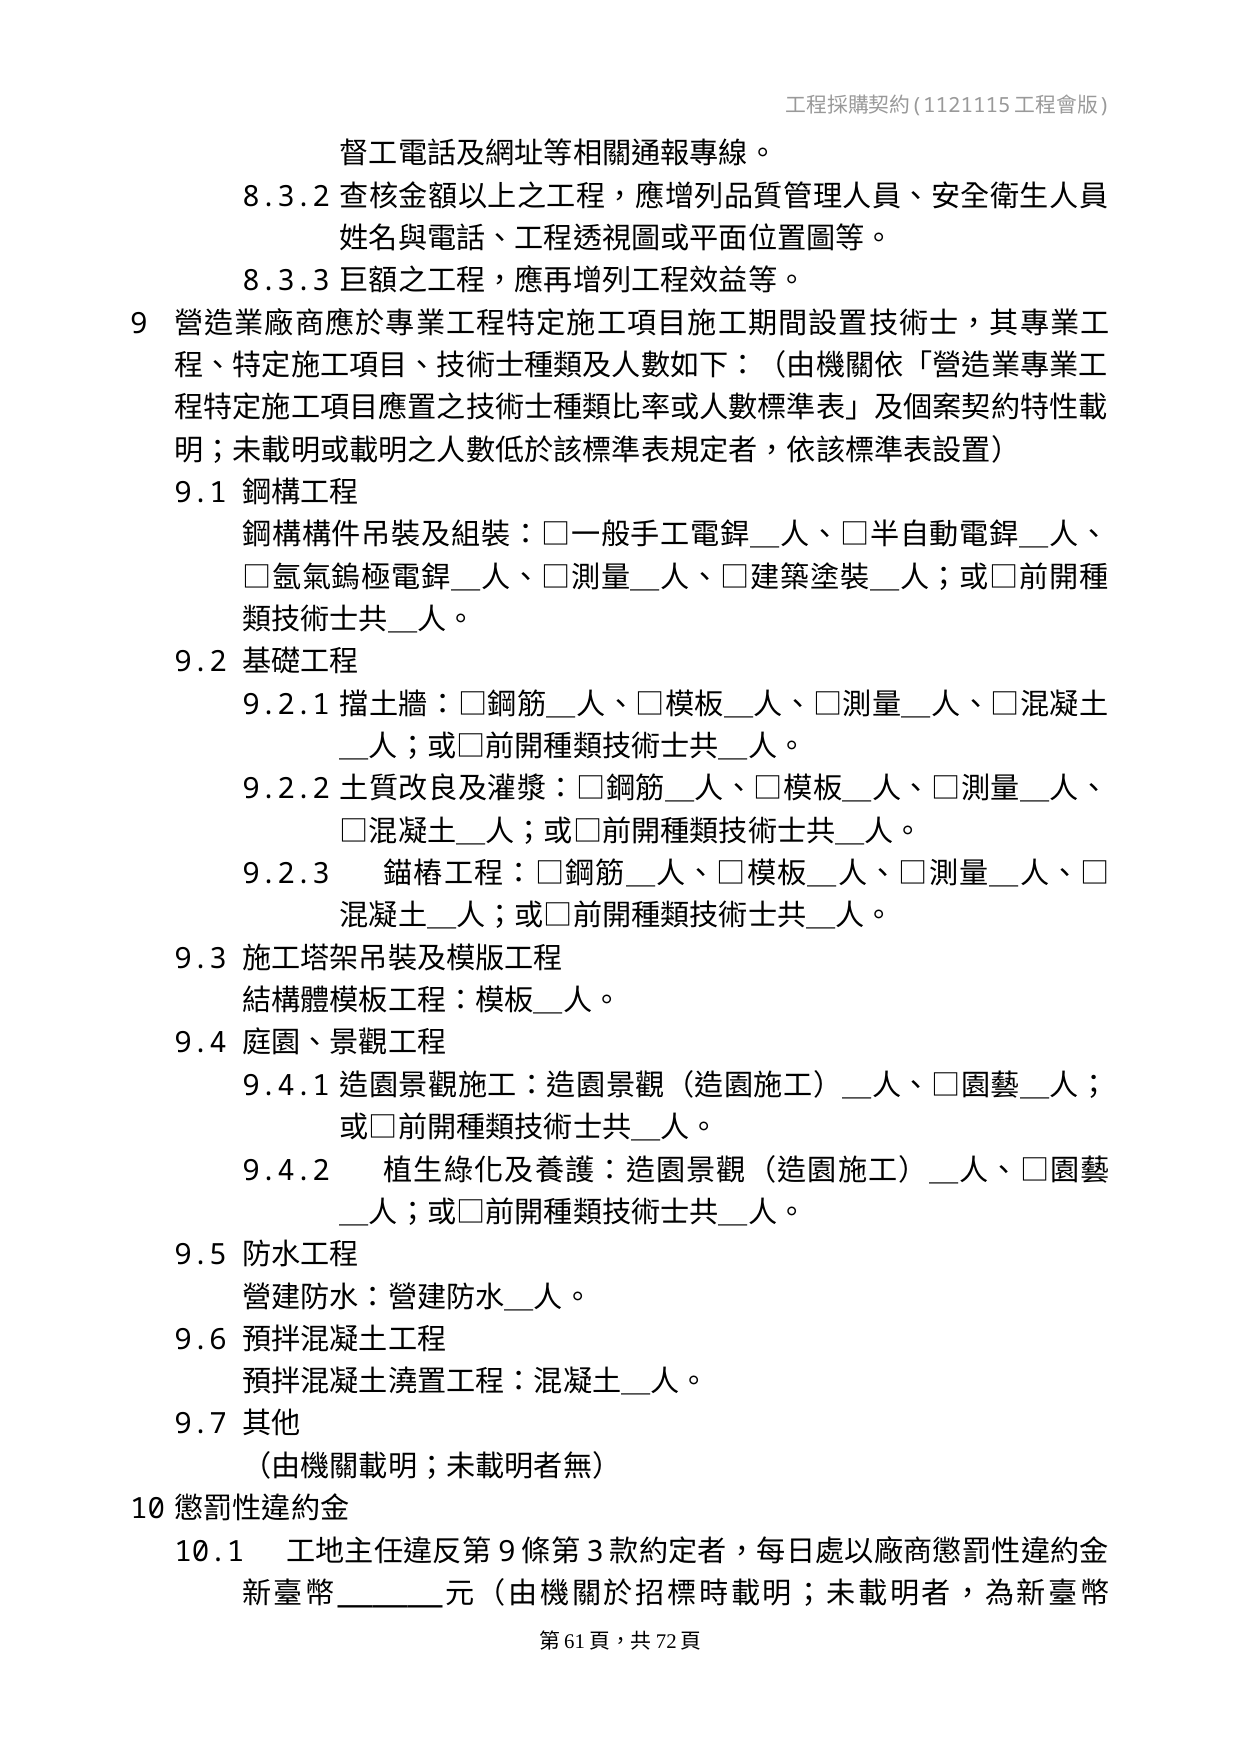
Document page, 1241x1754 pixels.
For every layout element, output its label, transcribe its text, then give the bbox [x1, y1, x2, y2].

text 結構體模板工程：模板＿人。 [242, 977, 1110, 1019]
list 錨樁工程：□鋼筋＿人、□模板＿人、□測量＿人、□混凝土＿人；或□前開種類技術士共＿人。 [242, 849, 1110, 934]
list 督工電話及網址等相關通報專線。 [242, 130, 1110, 172]
list 懲罰性違約金 [130, 1485, 1110, 1527]
list 土質改良及灌漿：□鋼筋＿人、□模板＿人、□測量＿人、□混凝土＿人；或□前開種類技術士共＿人。 [242, 765, 1110, 849]
list 預拌混凝土工程 [174, 1315, 1110, 1358]
text 預拌混凝土澆置工程：混凝土＿人。 [242, 1358, 1110, 1400]
list 庭園、景觀工程 [174, 1019, 1110, 1061]
text （由機關載明；未載明者無） [242, 1442, 1110, 1485]
list 工地主任違反第9條第3款約定者，每日處以廠商懲罰性違約金新臺幣______元（由機關於招標時載明；未載明者，為新臺幣 [174, 1527, 1110, 1612]
list 營造業廠商應於專業工程特定施工項目施工期間設置技術士，其專業工程、特定施工項目、技術士種類及人數如下：（由機關依「營造業專業工程特定施工項目應置之技術士種類比率或人數標準表」及個案契約特性載明；未載明或載明之人數低於該標準表規定者，依該標準表設置） [130, 299, 1110, 468]
list 植生綠化及養護：造園景觀（造園施工）＿人、□園藝＿人；或□前開種類技術士共＿人。 [242, 1146, 1110, 1231]
list 基礎工程 [174, 638, 1110, 680]
list 防水工程 [174, 1231, 1110, 1273]
list 查核金額以上之工程，應增列品質管理人員、安全衛生人員姓名與電話、工程透視圖或平面位置圖等。 [242, 172, 1110, 257]
text 營建防水：營建防水＿人。 [242, 1273, 1110, 1315]
list 巨額之工程，應再增列工程效益等。 [242, 257, 1110, 299]
list 造園景觀施工：造園景觀（造園施工）＿人、□園藝＿人；或□前開種類技術士共＿人。 [242, 1061, 1110, 1146]
list 施工塔架吊裝及模版工程 [174, 934, 1110, 977]
list 擋土牆：□鋼筋＿人、□模板＿人、□測量＿人、□混凝土＿人；或□前開種類技術士共＿人。 [242, 680, 1110, 765]
list 其他 [174, 1400, 1110, 1442]
text 鋼構構件吊裝及組裝：□一般手工電銲＿人、□半自動電銲＿人、□氬氣鎢極電銲＿人、□測量＿人、□建築塗裝＿人；或□前開種類技術士共＿人。 [242, 511, 1110, 638]
list 鋼構工程 [174, 468, 1110, 511]
